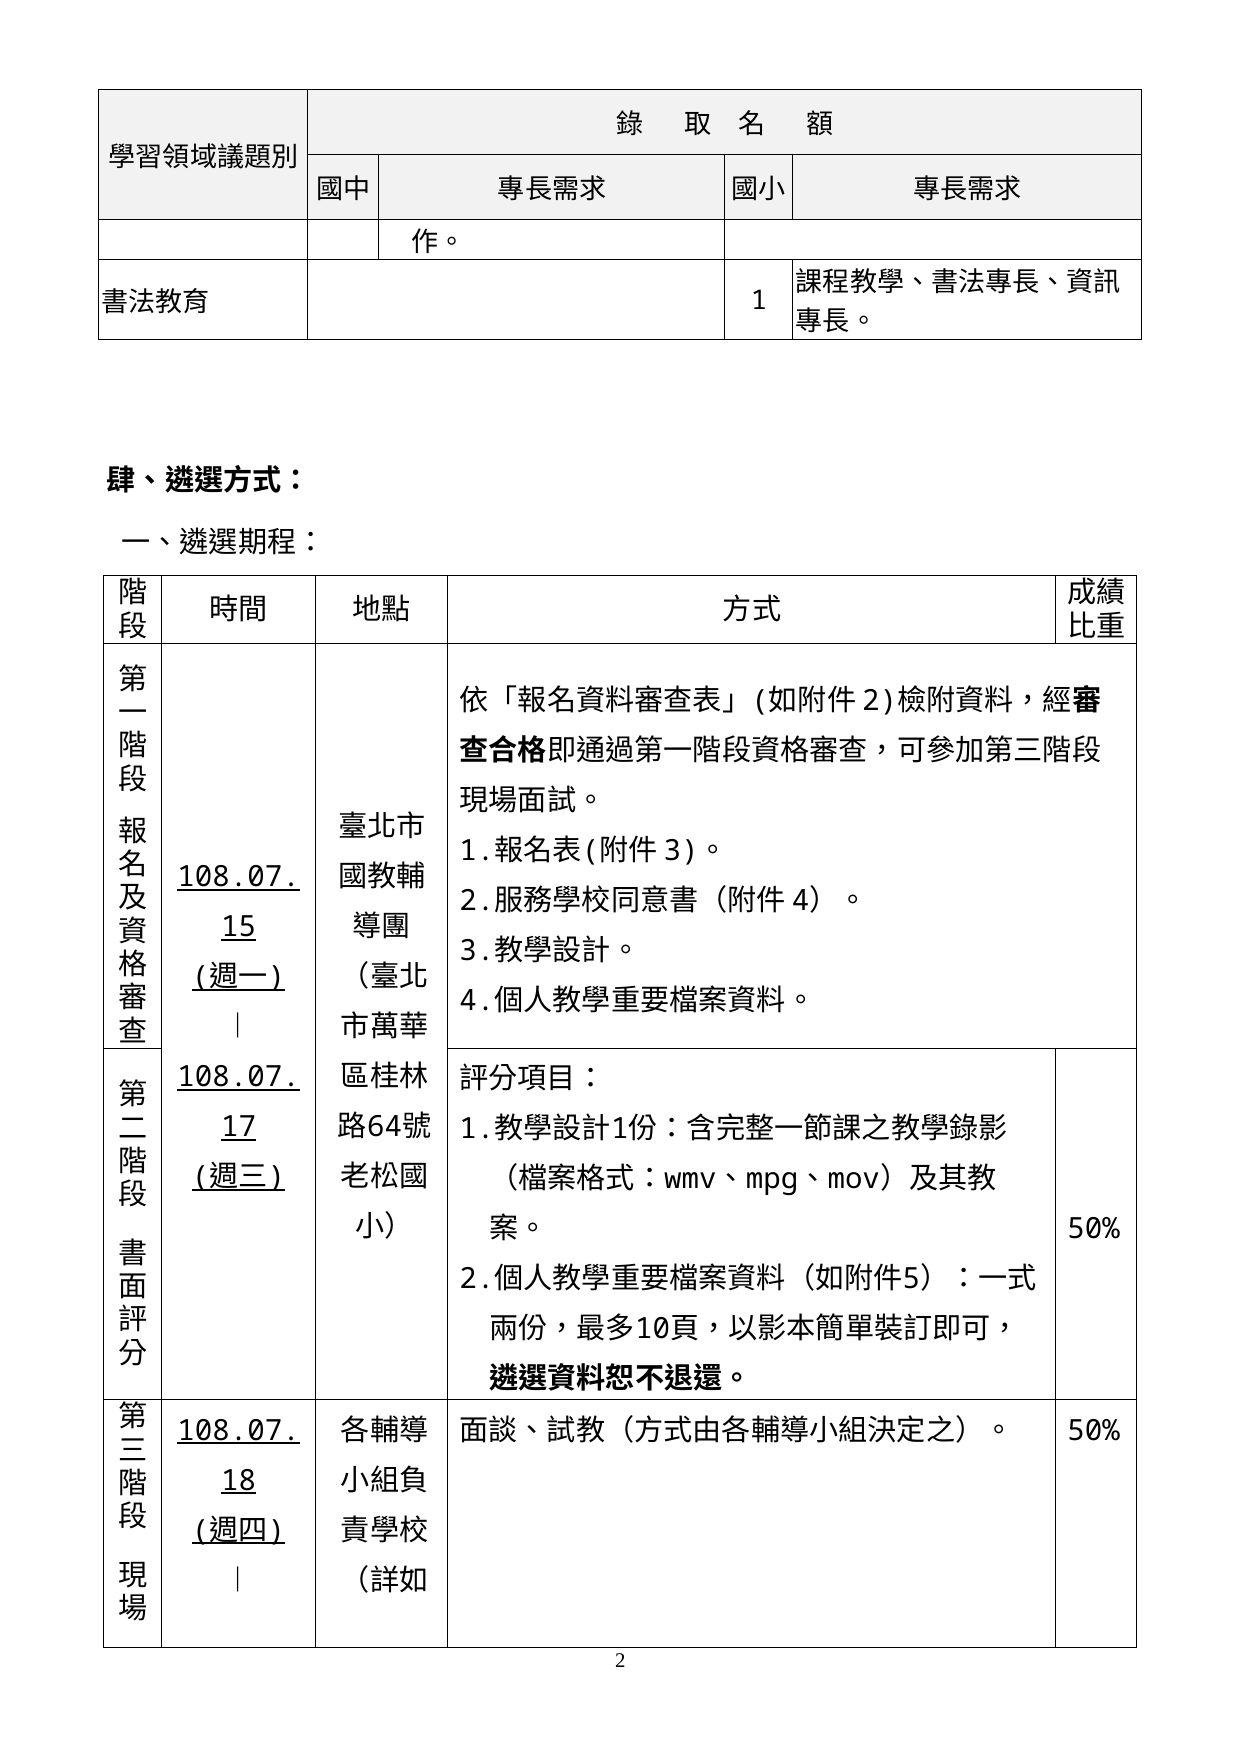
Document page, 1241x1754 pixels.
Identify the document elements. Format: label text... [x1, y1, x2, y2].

table_cell 108.07.15 (週一) ︱ 108.07.17 (週三) [162, 644, 315, 1399]
text 肆、遴選方式： [106, 450, 1134, 500]
table_cell 面談、試教（方式由各輔導小組決定之）。 [448, 1400, 1055, 1647]
table_cell 課程教學、書法專長、資訊專長。 [793, 260, 1141, 338]
table_cell [308, 260, 724, 338]
table_cell [725, 220, 1141, 259]
table_cell 各輔導小組負責學校（詳如 [316, 1400, 447, 1647]
text 一、遴選期程： [121, 512, 1134, 562]
table_cell 專長需求 [379, 155, 724, 219]
table_cell 第一階段 報名及資格審查 [104, 644, 161, 1048]
table_cell 圖書館空間與環境規劃。 閱讀指導。 班級圖書館管理運作。 [379, 220, 724, 259]
table_header 學習領域議題別 [99, 90, 307, 219]
table_cell 國中 [308, 155, 378, 219]
table_cell 50% [1056, 1049, 1136, 1399]
table_header 時間 [162, 576, 315, 643]
table_header 地點 [316, 576, 447, 643]
table_cell 評分項目： 1.教學設計1份：含完整一節課之教學錄影（檔案格式：wmv、mpg、mov）及其教案。 2.個人教學重要檔案資料（如附件5）：一式兩份，最多10頁，以影本簡單裝訂即可，遴選資料恕不退還。 [448, 1049, 1055, 1399]
table_header 方式 [448, 576, 1055, 643]
table_header 錄 取 名 額 [308, 90, 1141, 154]
table_cell [308, 220, 378, 259]
table_cell 第三階段 現場 [104, 1400, 161, 1647]
table_cell 臺北市國教輔導團 （臺北市萬華區桂林路64號 老松國小） [316, 644, 447, 1399]
table_cell 專長需求 [793, 155, 1141, 219]
table_cell 108.07.18 (週四) ︱ [162, 1400, 315, 1647]
table_cell 書法教育 [99, 260, 307, 338]
table_header 成績比重 [1056, 576, 1136, 643]
table_cell 依「報名資料審查表」(如附件2)檢附資料，經審查合格即通過第一階段資格審查，可參加第三階段現場面試。 1.報名表(附件3)。 2.服務學校同意書（附件4）。 3.教學設計。 4.個人教學重要檔案資料。 [448, 644, 1136, 1048]
table_cell [99, 220, 307, 259]
table_cell 第二階段 書面評分 [104, 1049, 161, 1399]
table_header 階段 [104, 576, 161, 643]
table_cell 1 [725, 260, 792, 338]
table_cell 國小 [725, 155, 792, 219]
table_cell 50% [1056, 1400, 1136, 1647]
